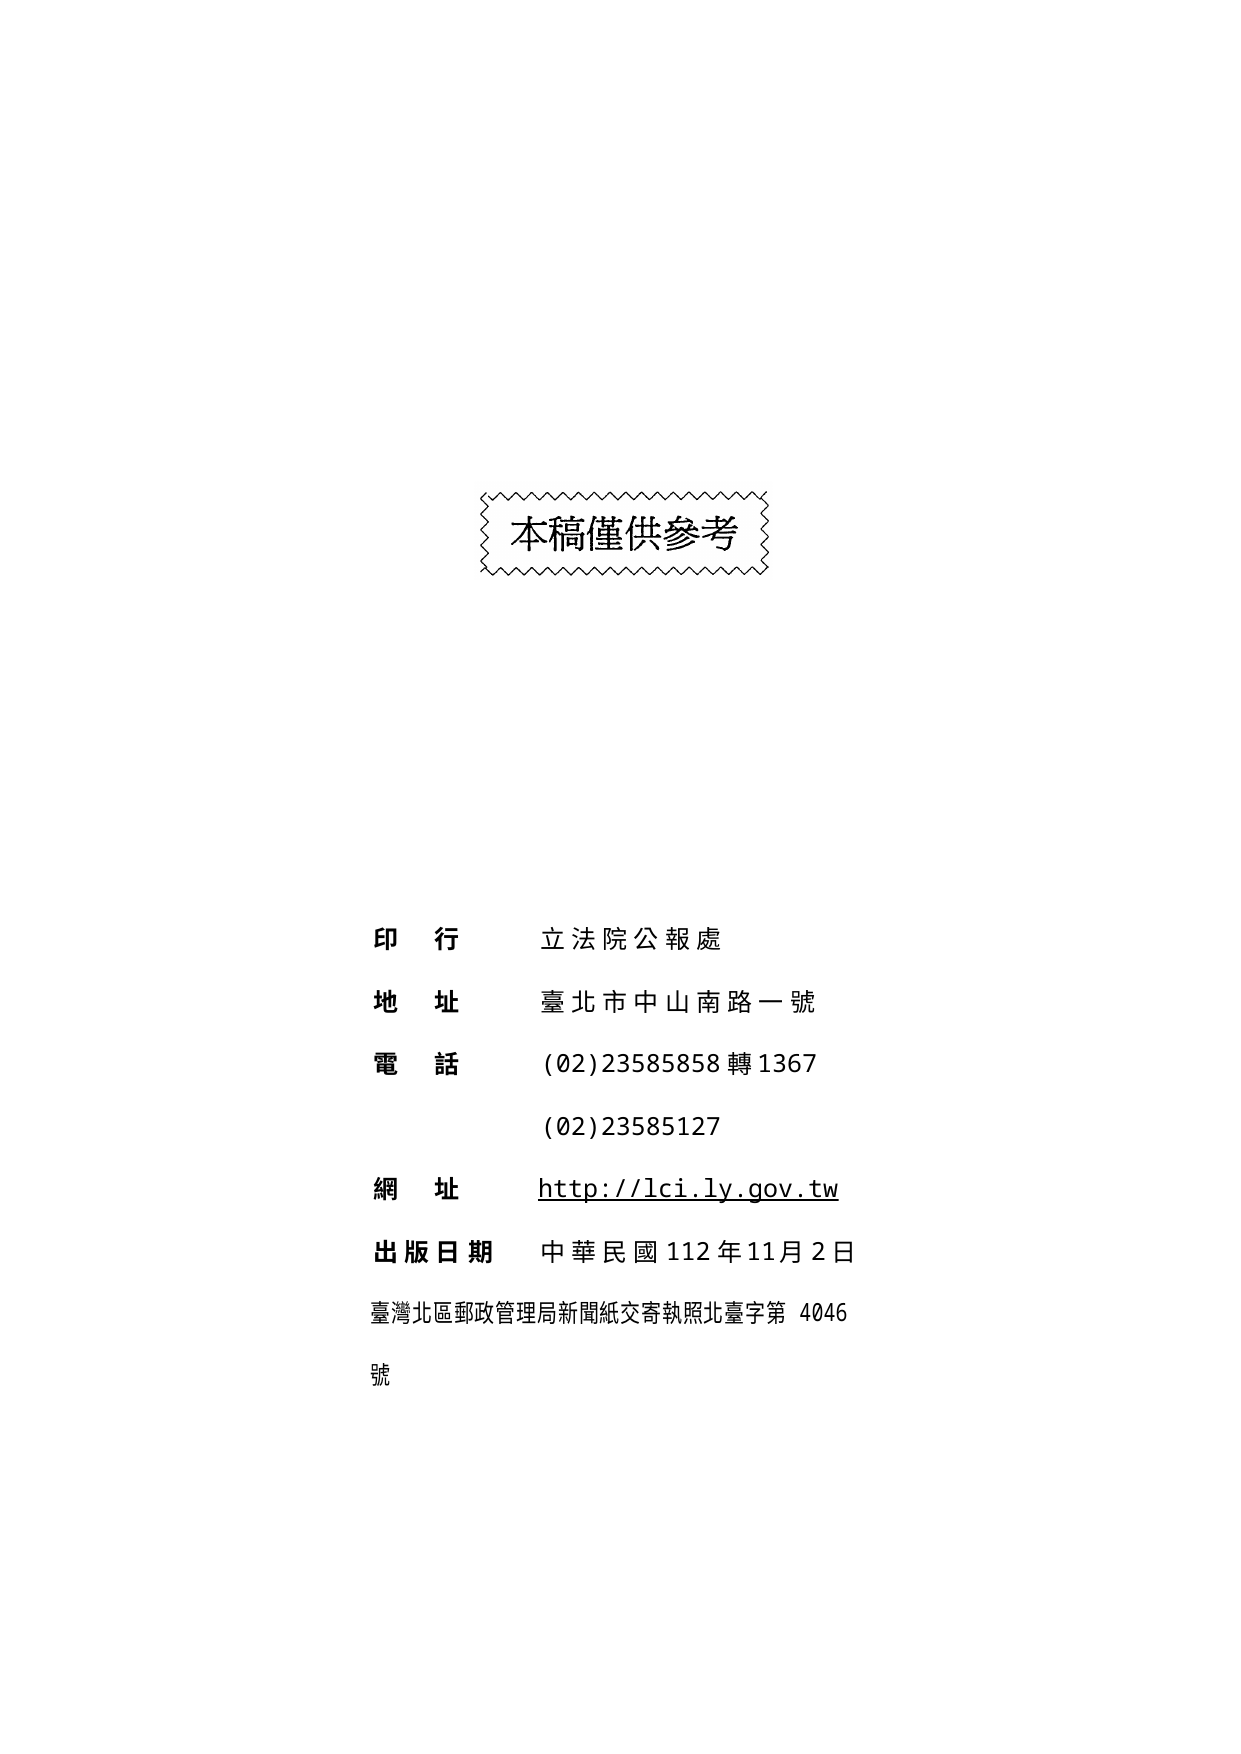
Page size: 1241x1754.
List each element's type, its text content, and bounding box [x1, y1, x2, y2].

table_cell 網址 [362, 1156, 534, 1219]
table_cell 出版日期 [362, 1219, 534, 1281]
table_cell 臺北市中山南路一號 [534, 969, 878, 1031]
table_cell (02)23585858轉1367 (02)23585127 [534, 1031, 878, 1156]
table_cell 地址 [362, 969, 534, 1031]
table_cell http://lci.ly.gov.tw [534, 1156, 878, 1219]
table_header 印行 [362, 906, 534, 969]
table_header 立法院公報處 [534, 906, 878, 969]
table_header [468, 406, 773, 594]
table_cell 臺灣北區郵政管理局新聞紙交寄執照北臺字第4046號 [362, 1281, 878, 1406]
table_cell 電話 [362, 1031, 534, 1156]
table_cell 中華民國112年11月2日 [534, 1219, 878, 1281]
